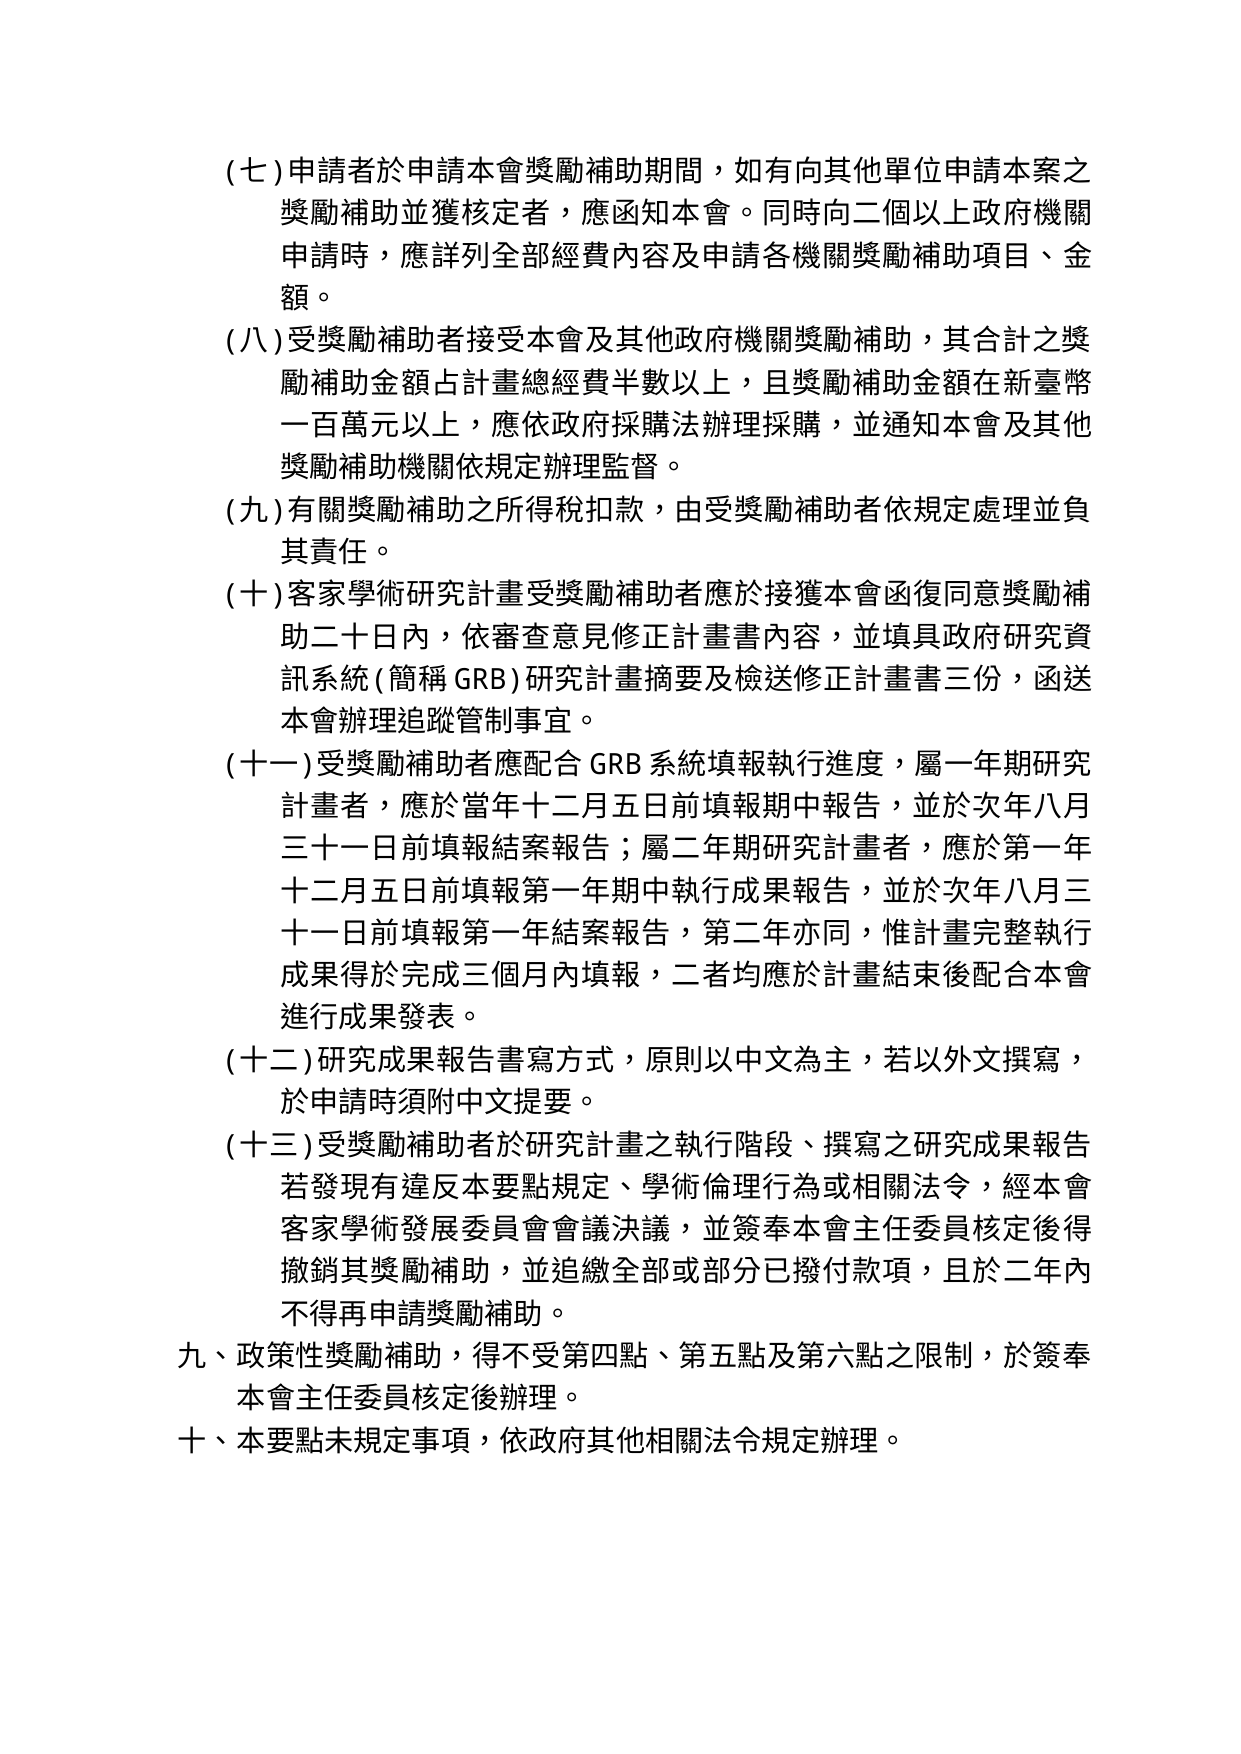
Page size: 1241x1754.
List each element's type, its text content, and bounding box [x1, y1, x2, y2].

text (十二)研究成果報告書寫方式，原則以中文為主，若以外文撰寫，於申請時須附中文提要。 [221, 1036, 1093, 1121]
list 政策性獎勵補助，得不受第四點、第五點及第六點之限制，於簽奉本會主任委員核定後辦理。 [177, 1333, 1093, 1417]
text (八)受獎勵補助者接受本會及其他政府機關獎勵補助，其合計之獎勵補助金額占計畫總經費半數以上，且獎勵補助金額在新臺幣一百萬元以上，應依政府採購法辦理採購，並通知本會及其他獎勵補助機關依規定辦理監督。 [221, 317, 1093, 486]
text (七)申請者於申請本會獎勵補助期間，如有向其他單位申請本案之獎勵補助並獲核定者，應函知本會。同時向二個以上政府機關申請時，應詳列全部經費內容及申請各機關獎勵補助項目、金額。 [221, 148, 1093, 317]
list 本要點未規定事項，依政府其他相關法令規定辦理。 [177, 1417, 1093, 1459]
text (十三)受獎勵補助者於研究計畫之執行階段、撰寫之研究成果報告若發現有違反本要點規定、學術倫理行為或相關法令，經本會客家學術發展委員會會議決議，並簽奉本會主任委員核定後得撤銷其獎勵補助，並追繳全部或部分已撥付款項，且於二年內不得再申請獎勵補助。 [221, 1121, 1093, 1333]
text (十一)受獎勵補助者應配合GRB系統填報執行進度，屬一年期研究計畫者，應於當年十二月五日前填報期中報告，並於次年八月三十一日前填報結案報告；屬二年期研究計畫者，應於第一年十二月五日前填報第一年期中執行成果報告，並於次年八月三十一日前填報第一年結案報告，第二年亦同，惟計畫完整執行成果得於完成三個月內填報，二者均應於計畫結束後配合本會進行成果發表。 [221, 740, 1093, 1036]
text (十)客家學術研究計畫受獎勵補助者應於接獲本會函復同意獎勵補助二十日內，依審查意見修正計畫書內容，並填具政府研究資訊系統(簡稱GRB)研究計畫摘要及檢送修正計畫書三份，函送本會辦理追蹤管制事宜。 [221, 571, 1093, 740]
text (九)有關獎勵補助之所得稅扣款，由受獎勵補助者依規定處理並負其責任。 [221, 486, 1093, 571]
